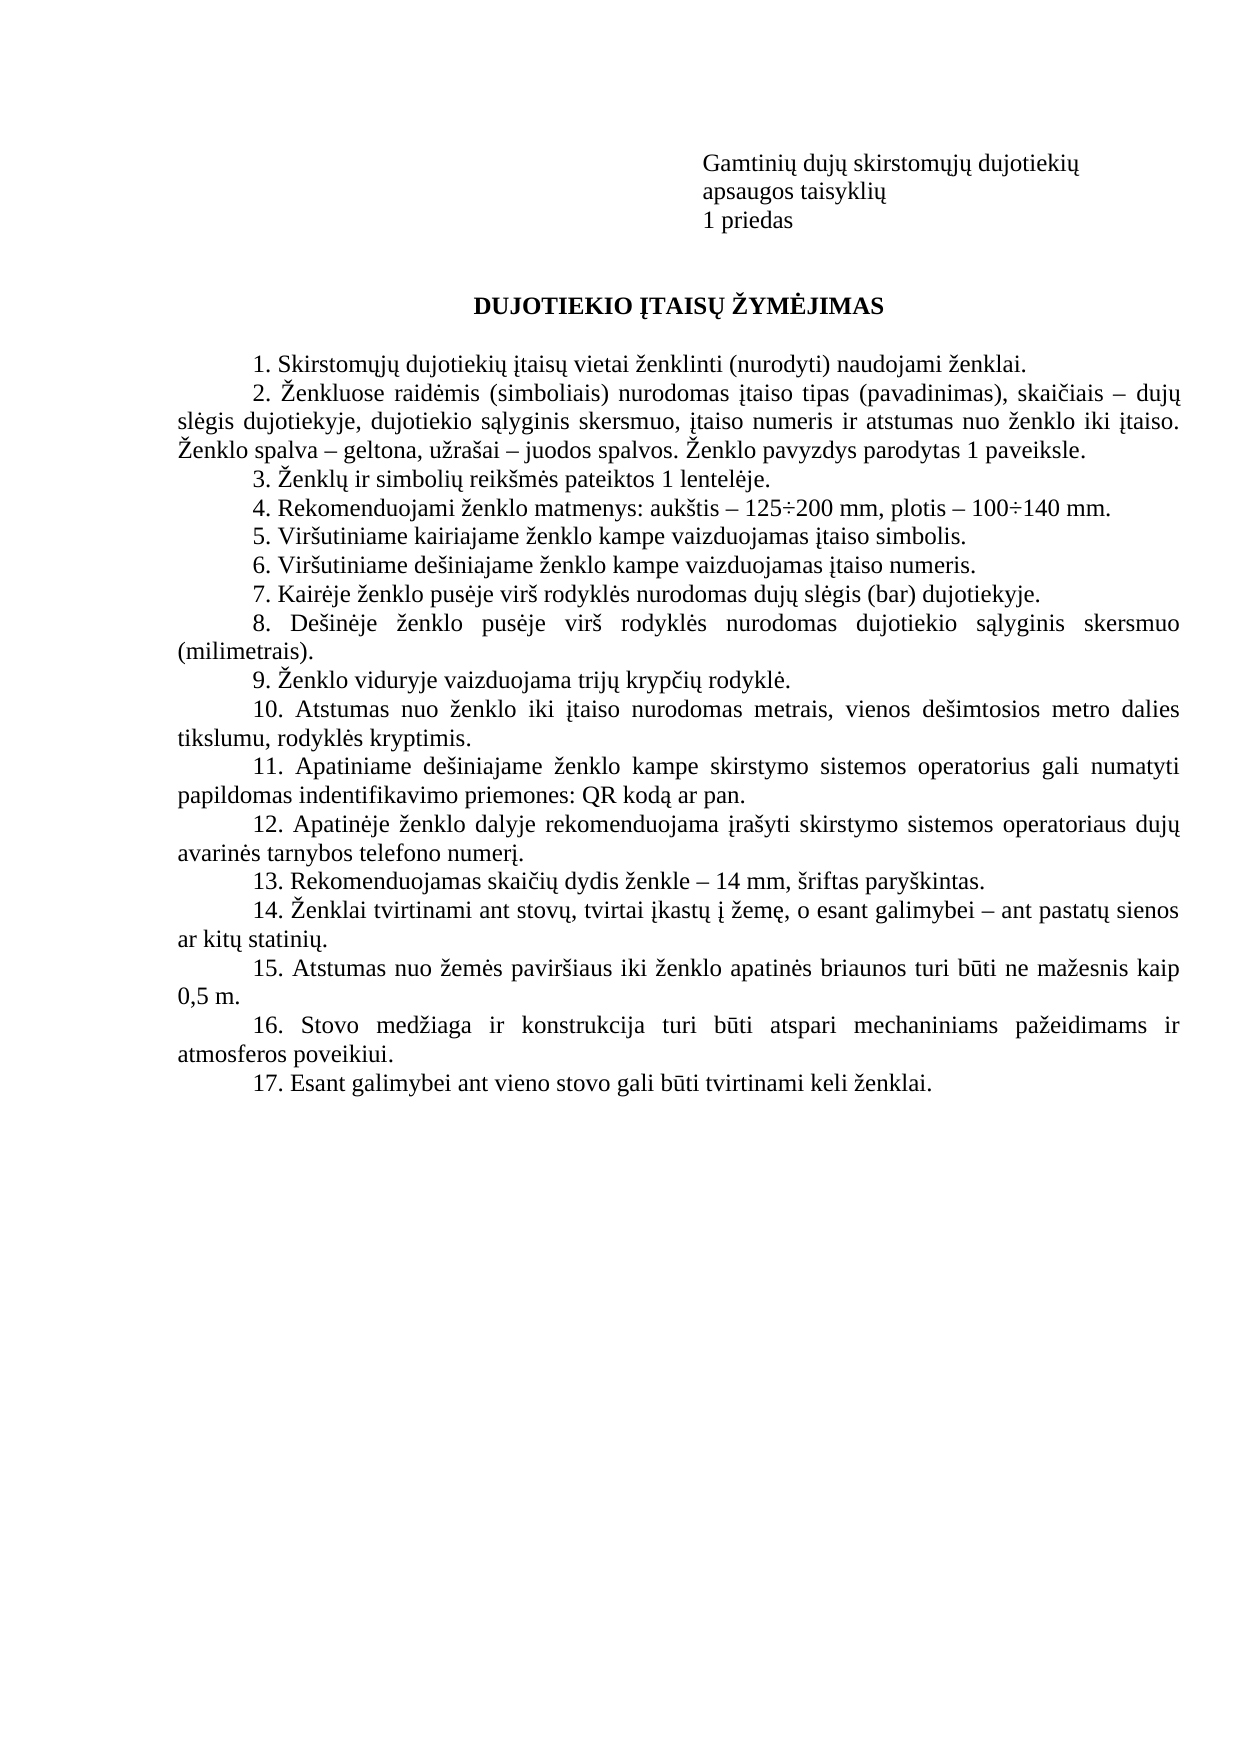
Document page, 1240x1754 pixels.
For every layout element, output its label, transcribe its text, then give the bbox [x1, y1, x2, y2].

text 2. Ženkluose raidėmis (simboliais) nurodomas įtaiso tipas (pavadinimas), skaičiais – dujų slėgis dujotiekyje, dujotiekio sąlyginis skersmuo, įtaiso numeris ir atstumas nuo ženklo iki įtaiso. Ženklo spalva – geltona, užrašai – juodos spalvos. Ženklo pavyzdys parodytas 1 paveiksle. [177, 378, 1181, 464]
text 16. Stovo medžiaga ir konstrukcija turi būti atspari mechaniniams pažeidimams ir atmosferos poveikiui. [177, 1010, 1181, 1068]
text 6. Viršutiniame dešiniajame ženklo kampe vaizduojamas įtaiso numeris. [177, 550, 1181, 579]
text 5. Viršutiniame kairiajame ženklo kampe vaizduojamas įtaiso simbolis. [177, 521, 1181, 550]
text 3. Ženklų ir simbolių reikšmės pateiktos 1 lentelėje. [177, 464, 1181, 493]
text 14. Ženklai tvirtinami ant stovų, tvirtai įkastų į žemę, o esant galimybei – ant pastatų sienos ar kitų statinių. [177, 895, 1181, 953]
text 1. Skirstomųjų dujotiekių įtaisų vietai ženklinti (nurodyti) naudojami ženklai. [177, 349, 1181, 378]
text 7. Kairėje ženklo pusėje virš rodyklės nurodomas dujų slėgis (bar) dujotiekyje. [177, 579, 1181, 608]
text 15. Atstumas nuo žemės paviršiaus iki ženklo apatinės briaunos turi būti ne mažesnis kaip 0,5 m. [177, 953, 1181, 1010]
text Dujotiekio įtaisų žymėjimas [177, 291, 1181, 320]
text 17. Esant galimybei ant vieno stovo gali būti tvirtinami keli ženklai. [177, 1068, 1181, 1096]
text Gamtinių dujų skirstomųjų dujotiekių [177, 148, 1181, 176]
text 8. Dešinėje ženklo pusėje virš rodyklės nurodomas dujotiekio sąlyginis skersmuo (milimetrais). [177, 608, 1181, 665]
text 13. Rekomenduojamas skaičių dydis ženkle – 14 mm, šriftas paryškintas. [177, 866, 1181, 895]
text 4. Rekomenduojami ženklo matmenys: aukštis – 125÷200 mm, plotis – 100÷140 mm. [177, 493, 1181, 521]
text 12. Apatinėje ženklo dalyje rekomenduojama įrašyti skirstymo sistemos operatoriaus dujų avarinės tarnybos telefono numerį. [177, 809, 1181, 866]
text 11. Apatiniame dešiniajame ženklo kampe skirstymo sistemos operatorius gali numatyti papildomas indentifikavimo priemones: QR kodą ar pan. [177, 751, 1181, 809]
text apsaugos taisyklių [177, 176, 1181, 205]
text 9. Ženklo viduryje vaizduojama trijų krypčių rodyklė. [177, 665, 1181, 694]
text 1 priedas [177, 205, 1181, 234]
text 10. Atstumas nuo ženklo iki įtaiso nurodomas metrais, vienos dešimtosios metro dalies tikslumu, rodyklės kryptimis. [177, 694, 1181, 751]
